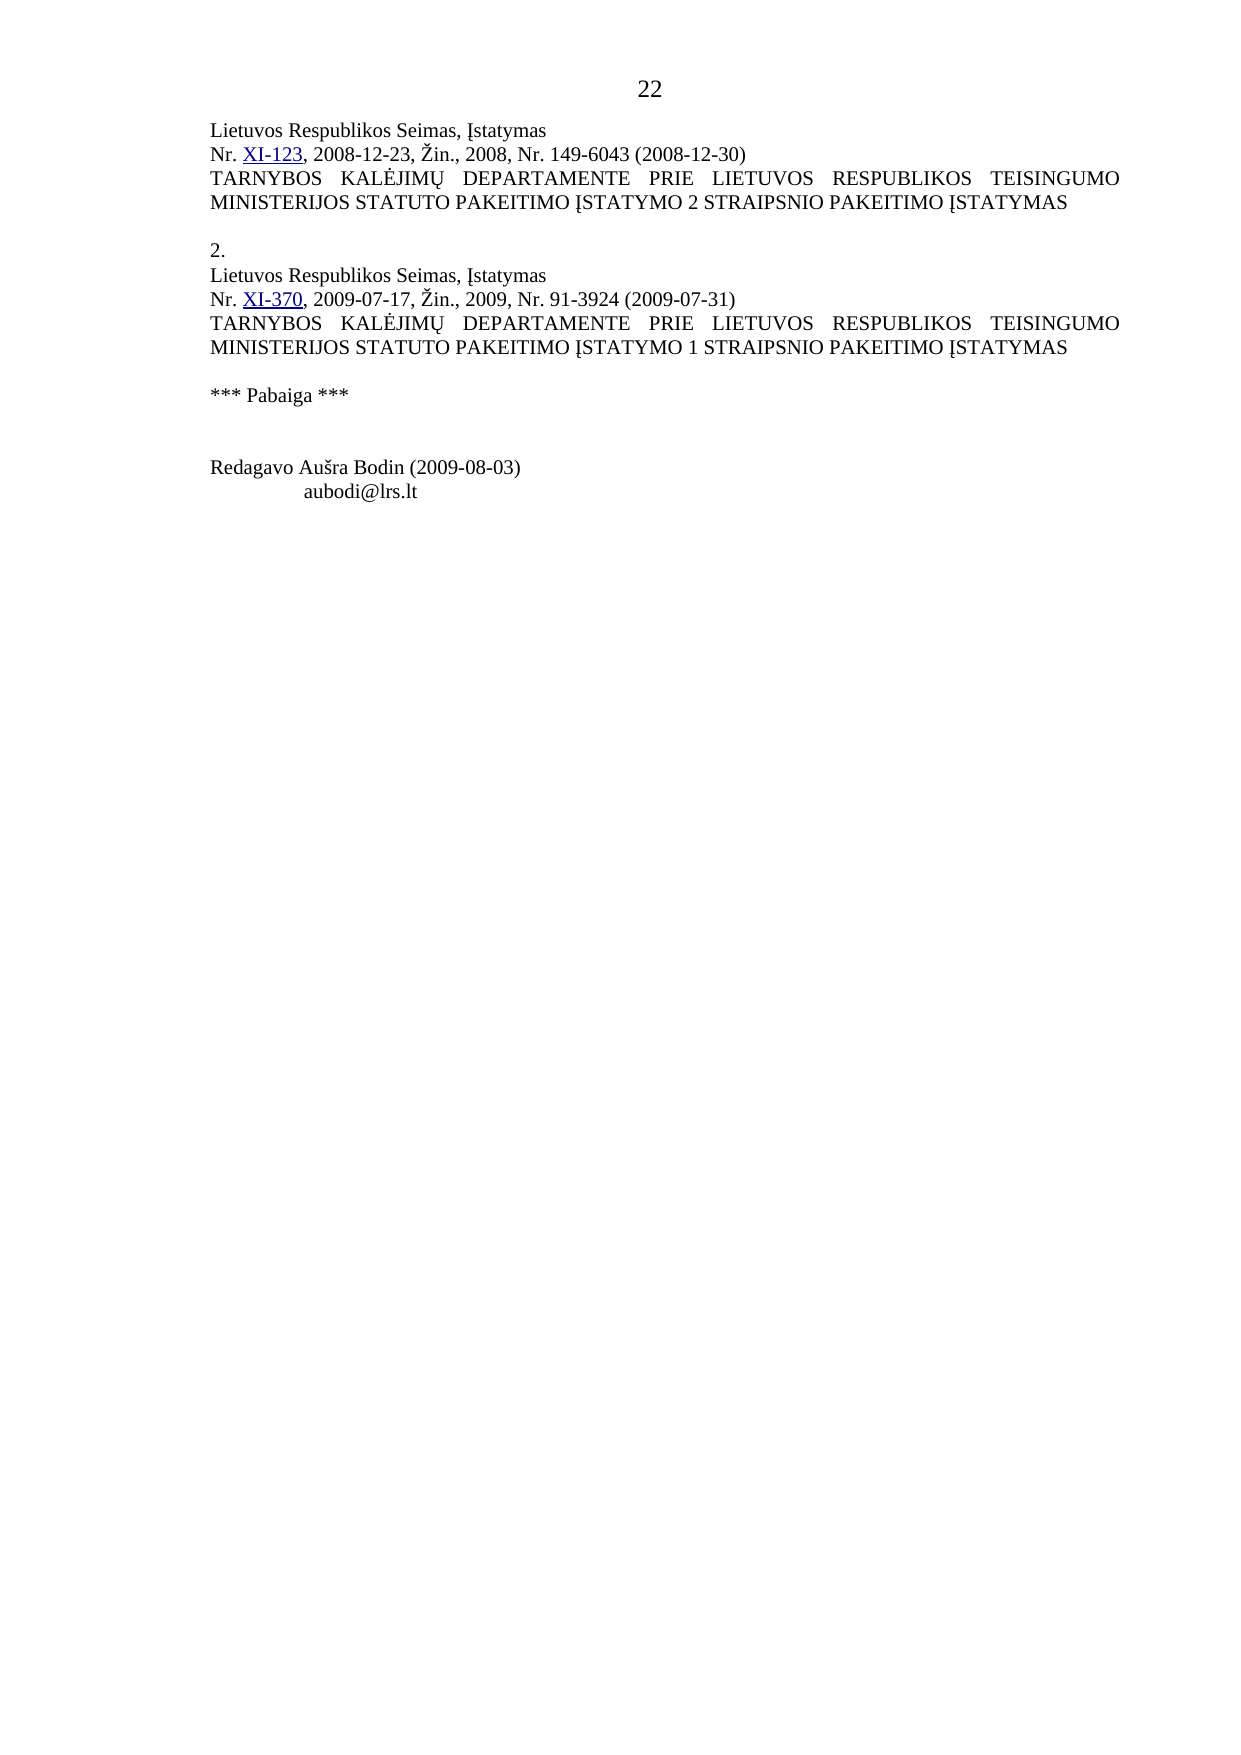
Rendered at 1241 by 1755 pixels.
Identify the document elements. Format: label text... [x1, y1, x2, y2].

text Redagavo Aušra Bodin (2009-08-03) [210, 455, 1120, 479]
text aubodi@lrs.lt [210, 479, 1120, 503]
text 2. [210, 238, 1120, 262]
text Lietuvos Respublikos Seimas, Įstatymas [210, 118, 1120, 142]
text TARNYBOS KALĖJIMŲ DEPARTAMENTE PRIE LIETUVOS RESPUBLIKOS TEISINGUMO MINISTERIJOS STATUTO PAKEITIMO ĮSTATYMO 1 STRAIPSNIO PAKEITIMO ĮSTATYMAS [210, 311, 1120, 359]
text Nr. XI-370, 2009-07-17, Žin., 2009, Nr. 91-3924 (2009-07-31) [210, 287, 1120, 311]
text Nr. XI-123, 2008-12-23, Žin., 2008, Nr. 149-6043 (2008-12-30) [210, 142, 1120, 166]
text *** Pabaiga *** [210, 383, 1120, 407]
text Lietuvos Respublikos Seimas, Įstatymas [210, 262, 1120, 287]
text TARNYBOS KALĖJIMŲ DEPARTAMENTE PRIE LIETUVOS RESPUBLIKOS TEISINGUMO MINISTERIJOS STATUTO PAKEITIMO ĮSTATYMO 2 STRAIPSNIO PAKEITIMO ĮSTATYMAS [210, 166, 1120, 214]
